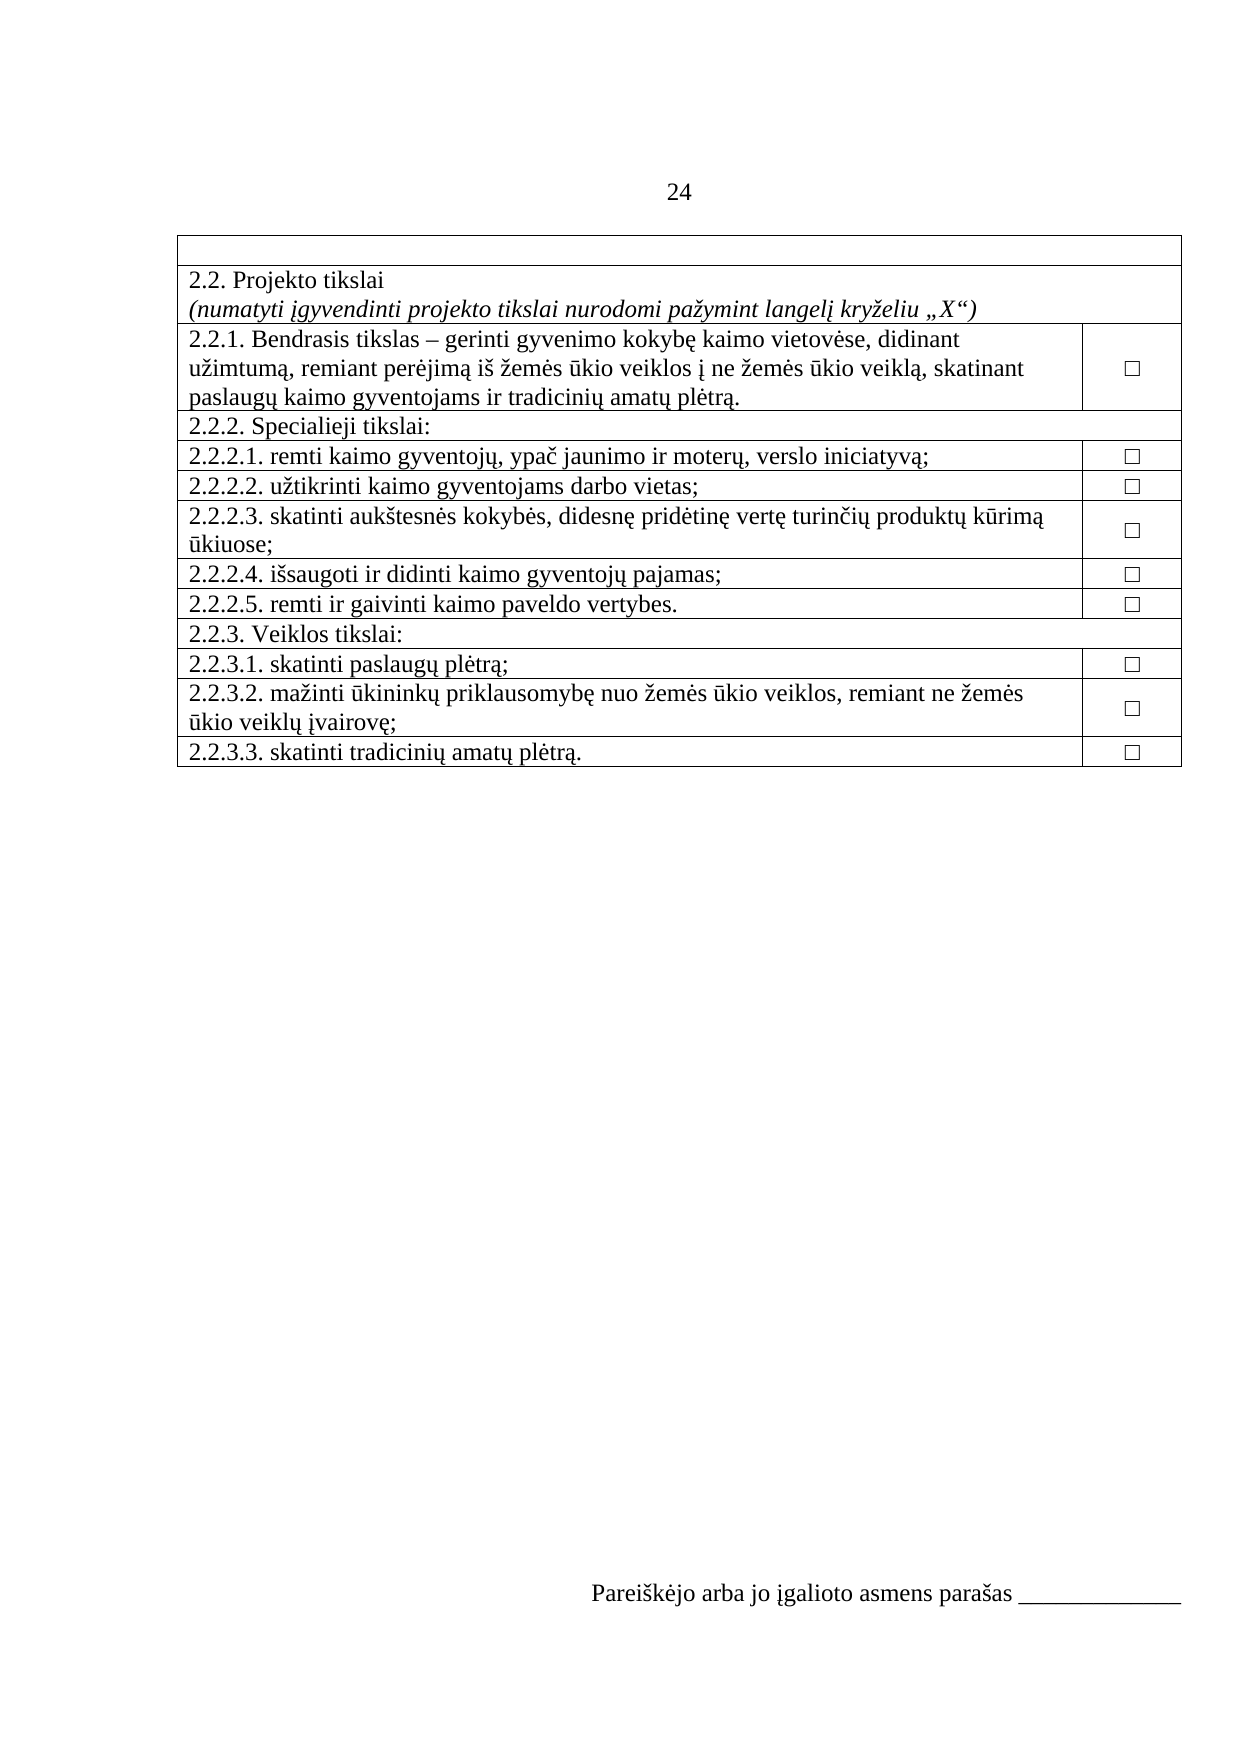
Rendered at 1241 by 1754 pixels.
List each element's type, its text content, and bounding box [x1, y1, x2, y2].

table_cell 2.2.2. Specialieji tikslai: [178, 411, 1181, 440]
table_cell [178, 236, 1181, 264]
table_cell 2.2.3.1. skatinti paslaugų plėtrą; [178, 649, 1082, 677]
table_cell 2.2.2.5. remti ir gaivinti kaimo paveldo vertybes. [178, 589, 1082, 618]
table_cell 2.2.2.4. išsaugoti ir didinti kaimo gyventojų pajamas; [178, 559, 1082, 588]
table_cell 2.2.2.2. užtikrinti kaimo gyventojams darbo vietas; [178, 471, 1082, 500]
table_cell 2.2.2.1. remti kaimo gyventojų, ypač jaunimo ir moterų, verslo iniciatyvą; [178, 441, 1082, 470]
table_cell □ [1083, 471, 1181, 500]
table_cell 2.2.2.3. skatinti aukštesnės kokybės, didesnę pridėtinę vertę turinčių produktų kūrimą ūkiuose; [178, 501, 1082, 558]
table_cell 2.2.3.3. skatinti tradicinių amatų plėtrą. [178, 737, 1082, 766]
table_cell □ [1083, 589, 1181, 618]
table_cell 2.2. Projekto tikslai (numatyti įgyvendinti projekto tikslai nurodomi pažymint langelį kryželiu „X“) [178, 266, 1181, 323]
table_cell 2.2.1. Bendrasis tikslas – gerinti gyvenimo kokybę kaimo vietovėse, didinant užimtumą, remiant perėjimą iš žemės ūkio veiklos į ne žemės ūkio veiklą, skatinant paslaugų kaimo gyventojams ir tradicinių amatų plėtrą. [178, 324, 1082, 410]
table_cell □ [1083, 737, 1181, 766]
table_cell □ [1083, 324, 1181, 410]
table_cell □ [1083, 679, 1181, 736]
table_cell □ [1083, 441, 1181, 470]
table_cell □ [1083, 559, 1181, 588]
table_cell 2.2.3. Veiklos tikslai: [178, 619, 1181, 648]
table_cell 2.2.3.2. mažinti ūkininkų priklausomybę nuo žemės ūkio veiklos, remiant ne žemės ūkio veiklų įvairovę; [178, 679, 1082, 736]
table_cell □ [1083, 649, 1181, 677]
table_cell □ [1083, 501, 1181, 558]
